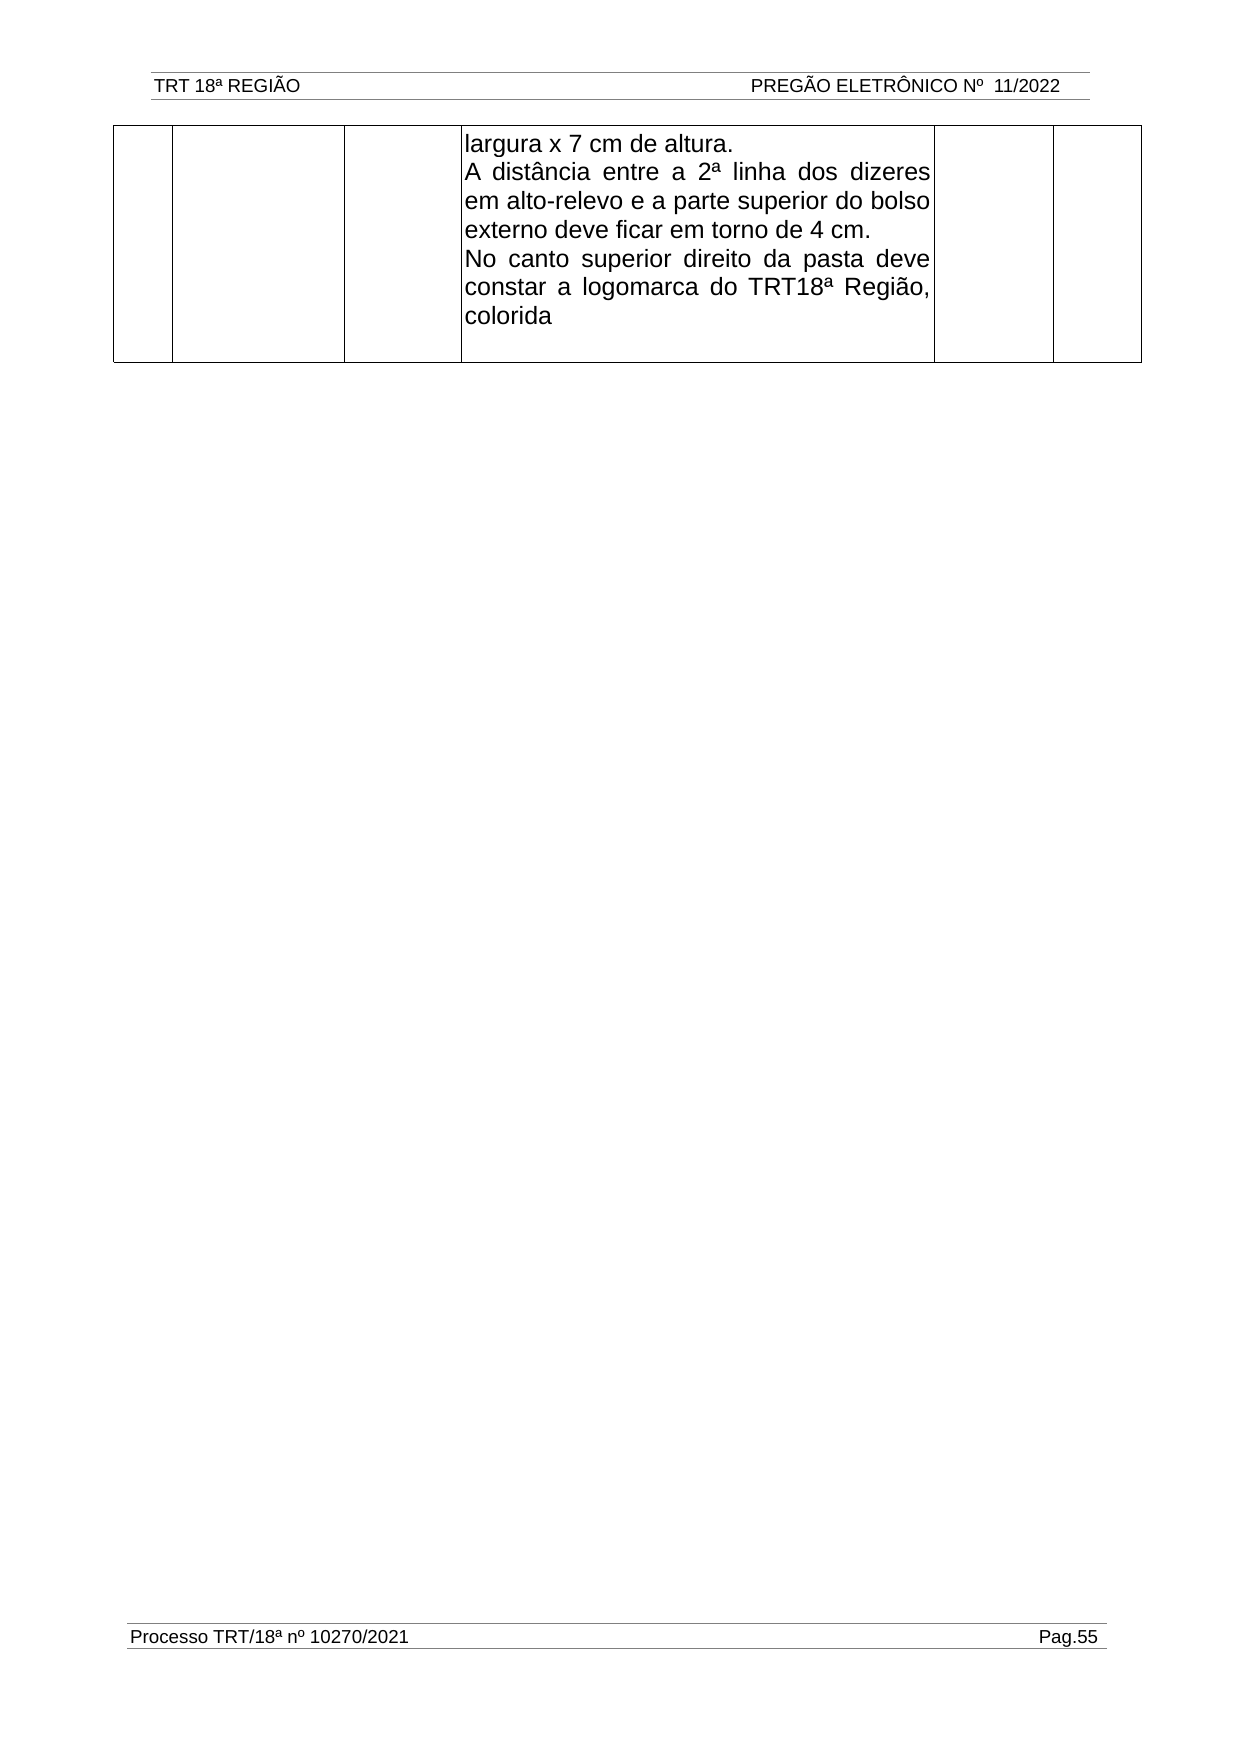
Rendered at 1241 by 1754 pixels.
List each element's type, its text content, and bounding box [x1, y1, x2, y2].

table_cell [345, 126, 461, 361]
table_cell [935, 126, 1053, 361]
table_cell largura x 7 cm de altura. A distância entre a 2ª linha dos dizeres em alto-relevo e a parte superior do bolso externo deve ficar em torno de 4 cm. No canto superior direito da pasta deve constar a logomarca do TRT18ª Região, colorida [462, 126, 934, 361]
table_cell [1054, 126, 1141, 361]
table_cell [173, 126, 344, 361]
table_cell [114, 126, 172, 361]
